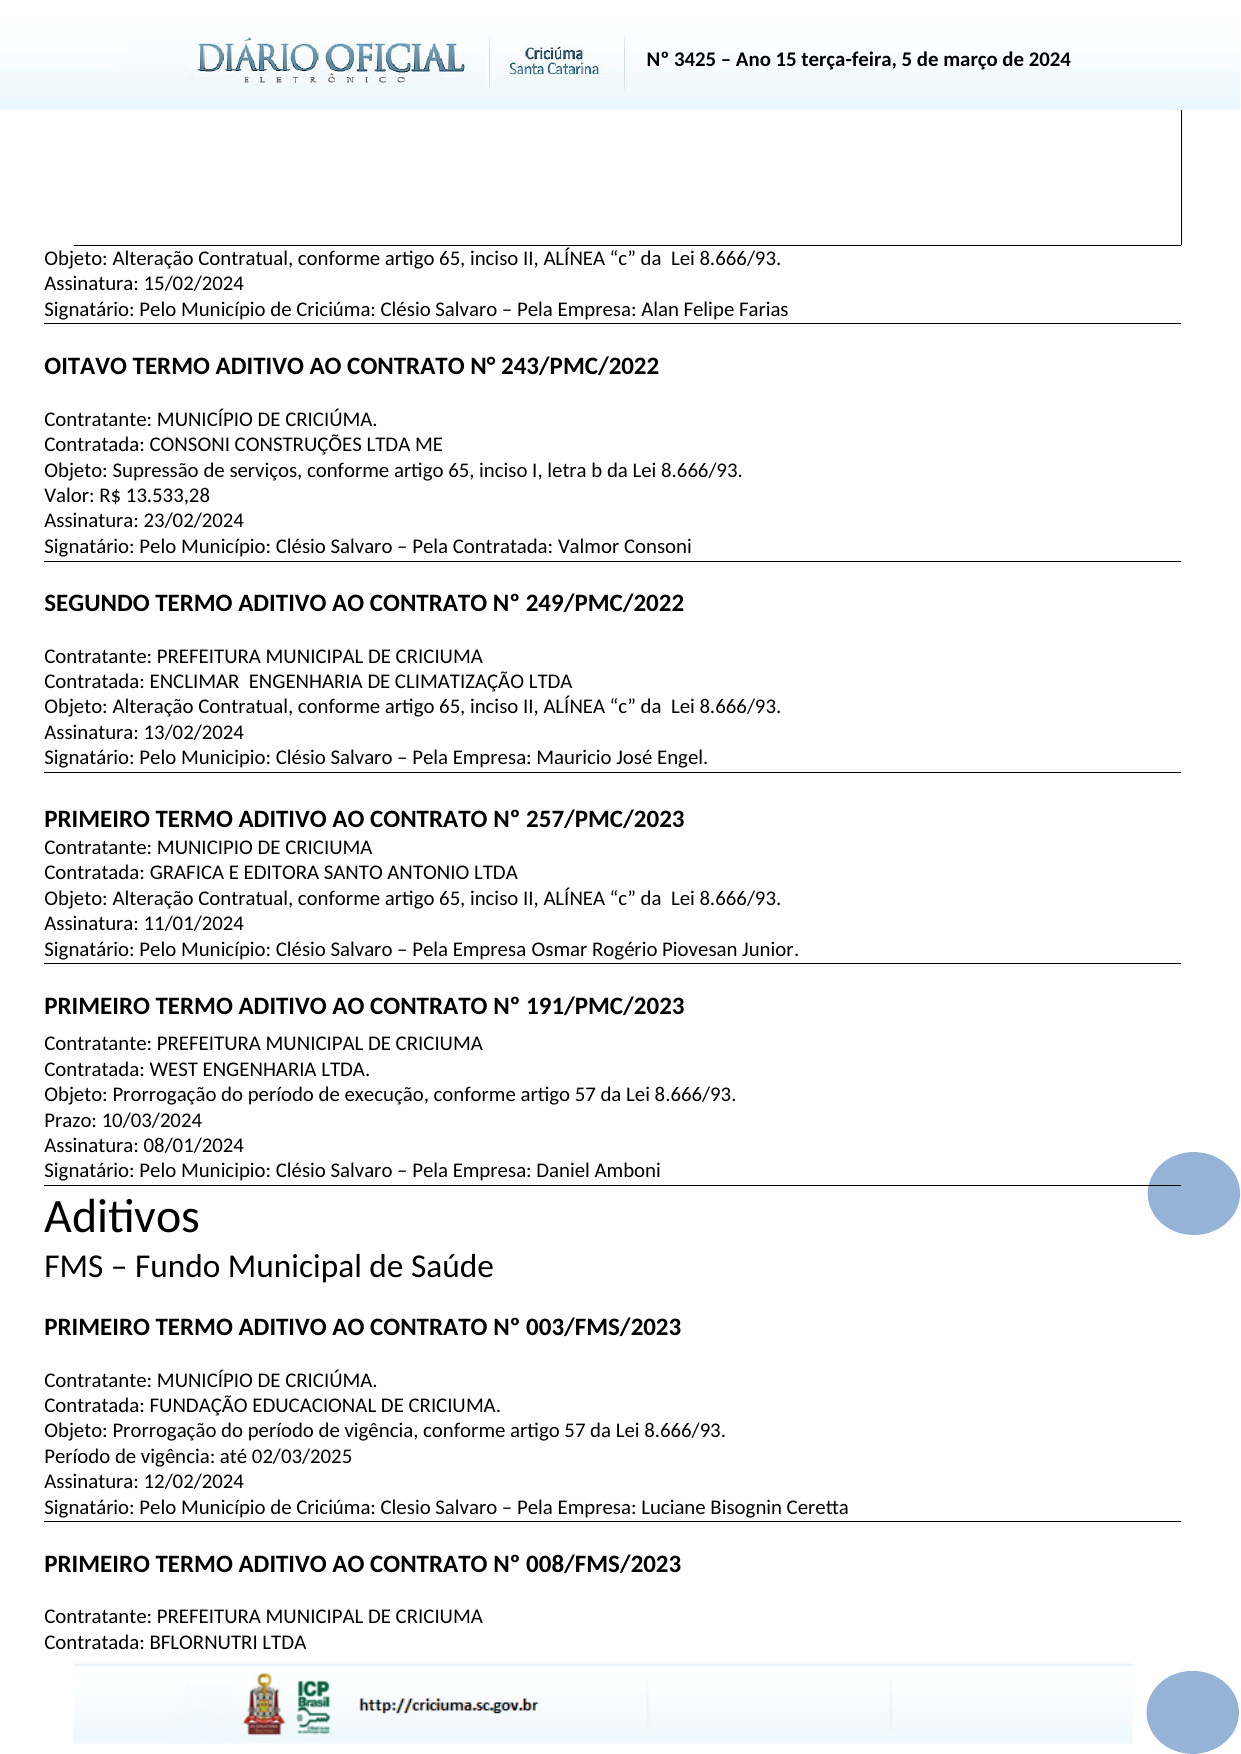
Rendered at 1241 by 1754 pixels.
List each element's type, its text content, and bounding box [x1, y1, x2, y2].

text PRIMEIRO TERMO ADITIVO AO CONTRATO Nº 191/PMC/2023 [44, 990, 1181, 1020]
text PRIMEIRO TERMO ADITIVO AO CONTRATO Nº 257/PMC/2023 [44, 804, 1181, 834]
text Signatário: Pelo Município: Clésio Salvaro – Pela Empresa Osmar Rogério Piovesan Junior. [44, 936, 1181, 963]
text Aditivos [44, 1186, 1181, 1245]
text OITAVO TERMO ADITIVO AO CONTRATO N° 243/PMC/2022 [44, 350, 1181, 381]
text Contratante: MUNICÍPIO DE CRICIÚMA. [44, 1367, 1181, 1392]
text Signatário: Pelo Município de Criciúma: Clésio Salvaro – Pela Empresa: Alan Felipe Farias [44, 296, 1181, 323]
text Objeto: Alteração Contratual, conforme artigo 65, inciso II, ALÍNEA “c” da Lei 8.666/93. [44, 245, 1181, 271]
text FMS – Fundo Municipal de Saúde [44, 1245, 1181, 1285]
text Objeto: Prorrogação do período de vigência, conforme artigo 57 da Lei 8.666/93. [44, 1418, 1181, 1443]
text Assinatura: 23/02/2024 [44, 508, 1181, 533]
text Contratante: PREFEITURA MUNICIPAL DE CRICIUMA [44, 643, 1181, 668]
text Objeto: Alteração Contratual, conforme artigo 65, inciso II, ALÍNEA “c” da Lei 8.666/93. [44, 694, 1181, 719]
text Contratada: FUNDAÇÃO EDUCACIONAL DE CRICIUMA. [44, 1392, 1181, 1418]
text Contratante: MUNICIPIO DE CRICIUMA [44, 834, 1181, 859]
text Contratante: PREFEITURA MUNICIPAL DE CRICIUMA [44, 1031, 1181, 1056]
text Objeto: Supressão de serviços, conforme artigo 65, inciso I, letra b da Lei 8.666/93. [44, 457, 1181, 482]
text Valor: R$ 13.533,28 [44, 482, 1181, 508]
text SEGUNDO TERMO ADITIVO AO CONTRATO Nº 249/PMC/2022 [44, 587, 1181, 617]
text Signatário: Pelo Municipio: Clésio Salvaro – Pela Empresa: Mauricio José Engel. [44, 744, 1181, 772]
text Signatário: Pelo Municipio: Clésio Salvaro – Pela Empresa: Daniel Amboni [44, 1158, 1168, 1185]
text Contratada: CONSONI CONSTRUÇÕES LTDA ME [44, 431, 1181, 457]
text Contratada: WEST ENGENHARIA LTDA. [44, 1056, 1181, 1081]
text Contratada: BFLORNUTRI LTDA [44, 1629, 1181, 1654]
text Contratante: PREFEITURA MUNICIPAL DE CRICIUMA [44, 1604, 1181, 1629]
text Assinatura: 15/02/2024 [44, 271, 1181, 296]
text Assinatura: 08/01/2024 [44, 1132, 1181, 1158]
text PRIMEIRO TERMO ADITIVO AO CONTRATO Nº 003/FMS/2023 [44, 1311, 1181, 1341]
text Objeto: Prorrogação do período de execução, conforme artigo 57 da Lei 8.666/93. [44, 1081, 1181, 1107]
text Signatário: Pelo Município: Clésio Salvaro – Pela Contratada: Valmor Consoni [44, 533, 1181, 561]
text Assinatura: 13/02/2024 [44, 719, 1181, 744]
text Período de vigência: até 02/03/2025 [44, 1443, 1181, 1468]
text Contratada: ENCLIMAR ENGENHARIA DE CLIMATIZAÇÃO LTDA [44, 668, 1181, 694]
text Prazo: 10/03/2024 [44, 1107, 1181, 1132]
text Assinatura: 11/01/2024 [44, 910, 1181, 936]
text Signatário: Pelo Município de Criciúma: Clesio Salvaro – Pela Empresa: Luciane Bisognin Ceretta [44, 1494, 1181, 1521]
text PRIMEIRO TERMO ADITIVO AO CONTRATO Nº 008/FMS/2023 [44, 1548, 1181, 1578]
text Objeto: Alteração Contratual, conforme artigo 65, inciso II, ALÍNEA “c” da Lei 8.666/93. [44, 885, 1181, 910]
text Assinatura: 12/02/2024 [44, 1468, 1181, 1494]
text Contratada: GRAFICA E EDITORA SANTO ANTONIO LTDA [44, 859, 1181, 885]
text Contratante: MUNICÍPIO DE CRICIÚMA. [44, 406, 1181, 431]
